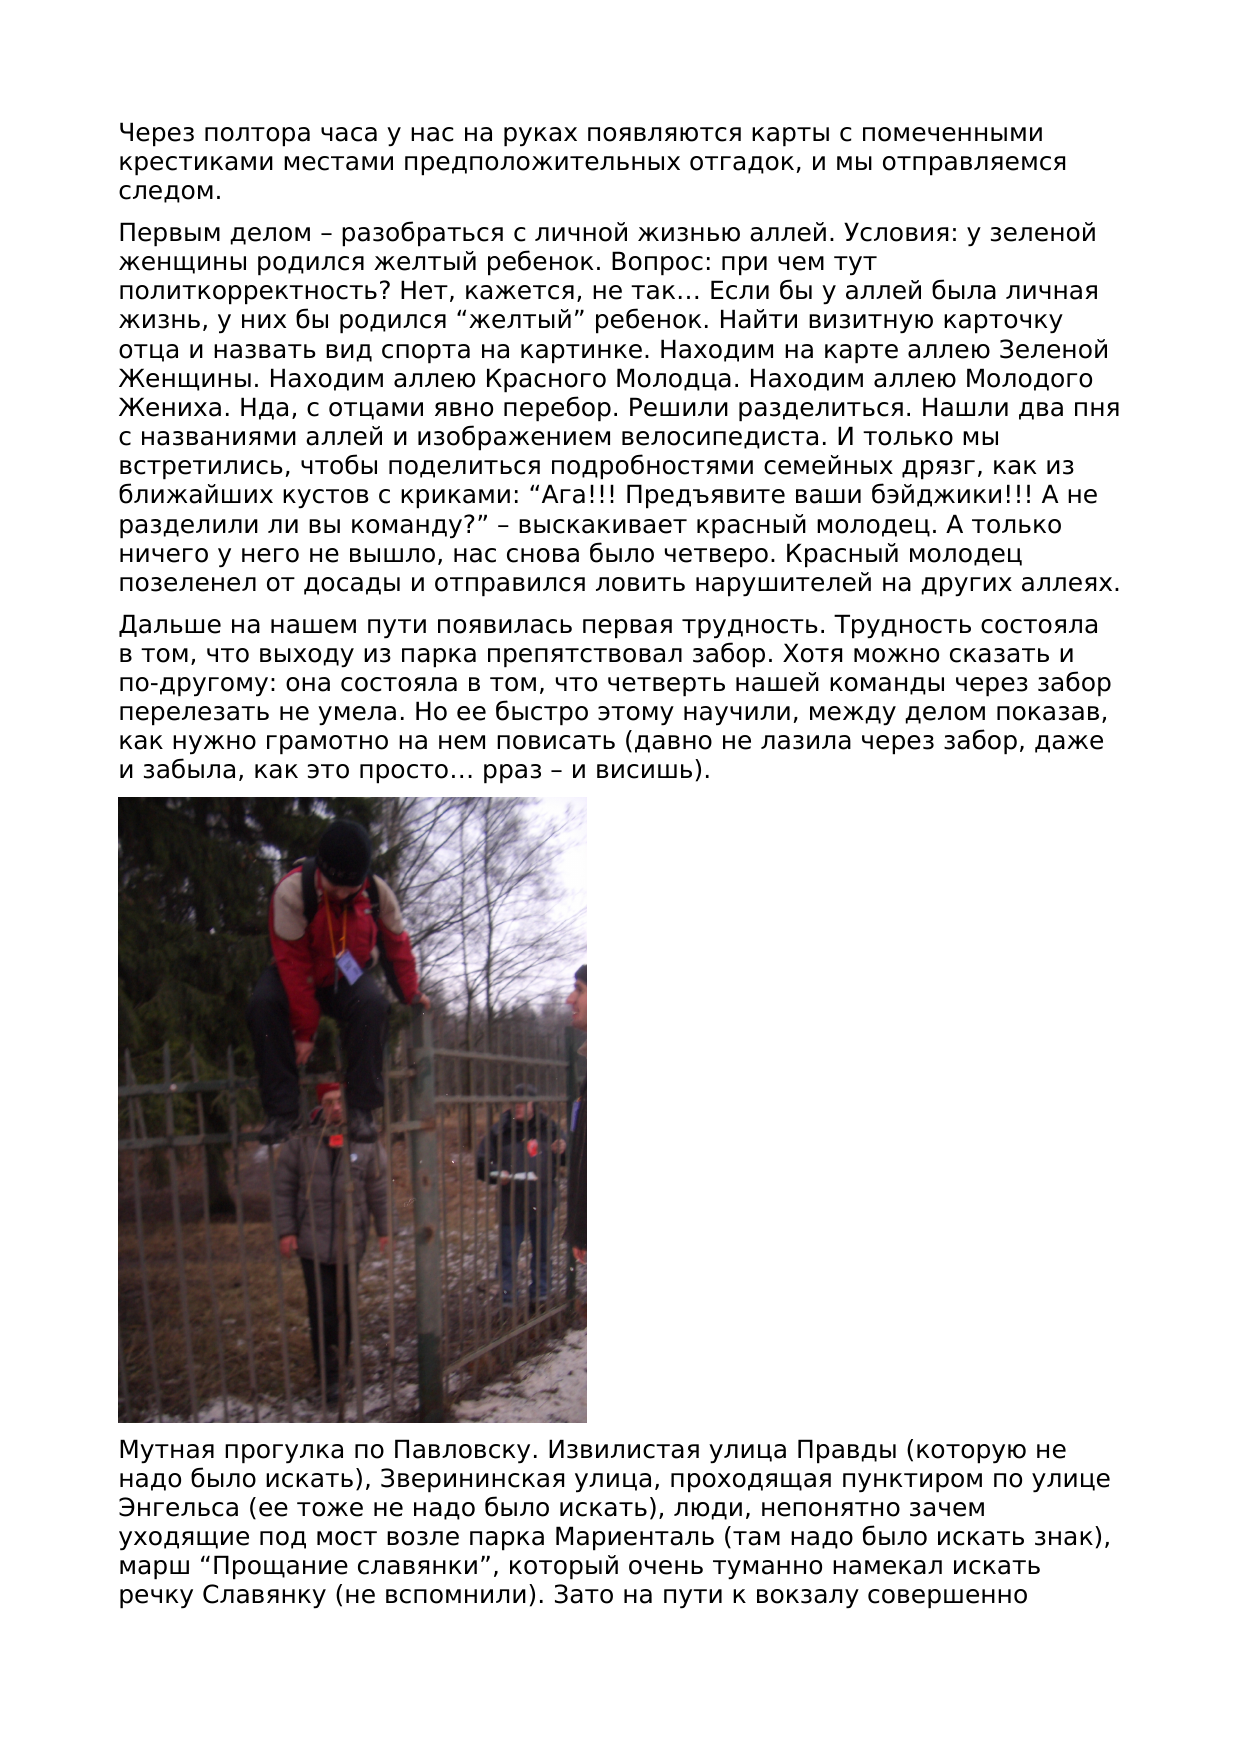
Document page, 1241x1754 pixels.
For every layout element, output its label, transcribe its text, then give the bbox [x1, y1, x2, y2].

text Дальше на нашем пути появилась первая трудность. Трудность состояла в том, что выходу из парка препятствовал забор. Хотя можно сказать и по-другому: она состояла в том, что четверть нашей команды через забор перелезать не умела. Но ее быстро этому научили, между делом показав, как нужно грамотно на нем повисать (давно не лазила через забор, даже и забыла, как это просто… рраз – и висишь). [118, 610, 1122, 785]
picture [118, 797, 587, 1423]
text Первым делом – разобраться с личной жизнью аллей. Условия: у зеленой женщины родился желтый ребенок. Вопрос: при чем тут политкорректность? Нет, кажется, не так… Если бы у аллей была личная жизнь, у них бы родился “желтый” ребенок. Найти визитную карточку отца и назвать вид спорта на картинке. Находим на карте аллею Зеленой Женщины. Находим аллею Красного Молодца. Находим аллею Молодого Жениха. Нда, с отцами явно перебор. Решили разделиться. Нашли два пня с названиями аллей и изображением велосипедиста. И только мы встретились, чтобы поделиться подробностями семейных дрязг, как из ближайших кустов с криками: “Ага!!! Предъявите ваши бэйджики!!! А не разделили ли вы команду?” – выскакивает красный молодец. А только ничего у него не вышло, нас снова было четверо. Красный молодец позеленел от досады и отправился ловить нарушителей на других аллеях. [118, 218, 1122, 597]
text Через полтора часа у нас на руках появляются карты с помеченными крестиками местами предположительных отгадок, и мы отправляемся следом. [118, 118, 1122, 206]
text Мутная прогулка по Павловску. Извилистая улица Правды (которую не надо было искать), Зверининская улица, проходящая пунктиром по улице Энгельса (ее тоже не надо было искать), люди, непонятно зачем уходящие под мост возле парка Мариенталь (там надо было искать знак), марш “Прощание славянки”, который очень туманно намекал искать речку Славянку (не вспомнили). Зато на пути к вокзалу совершенно [118, 1435, 1122, 1610]
